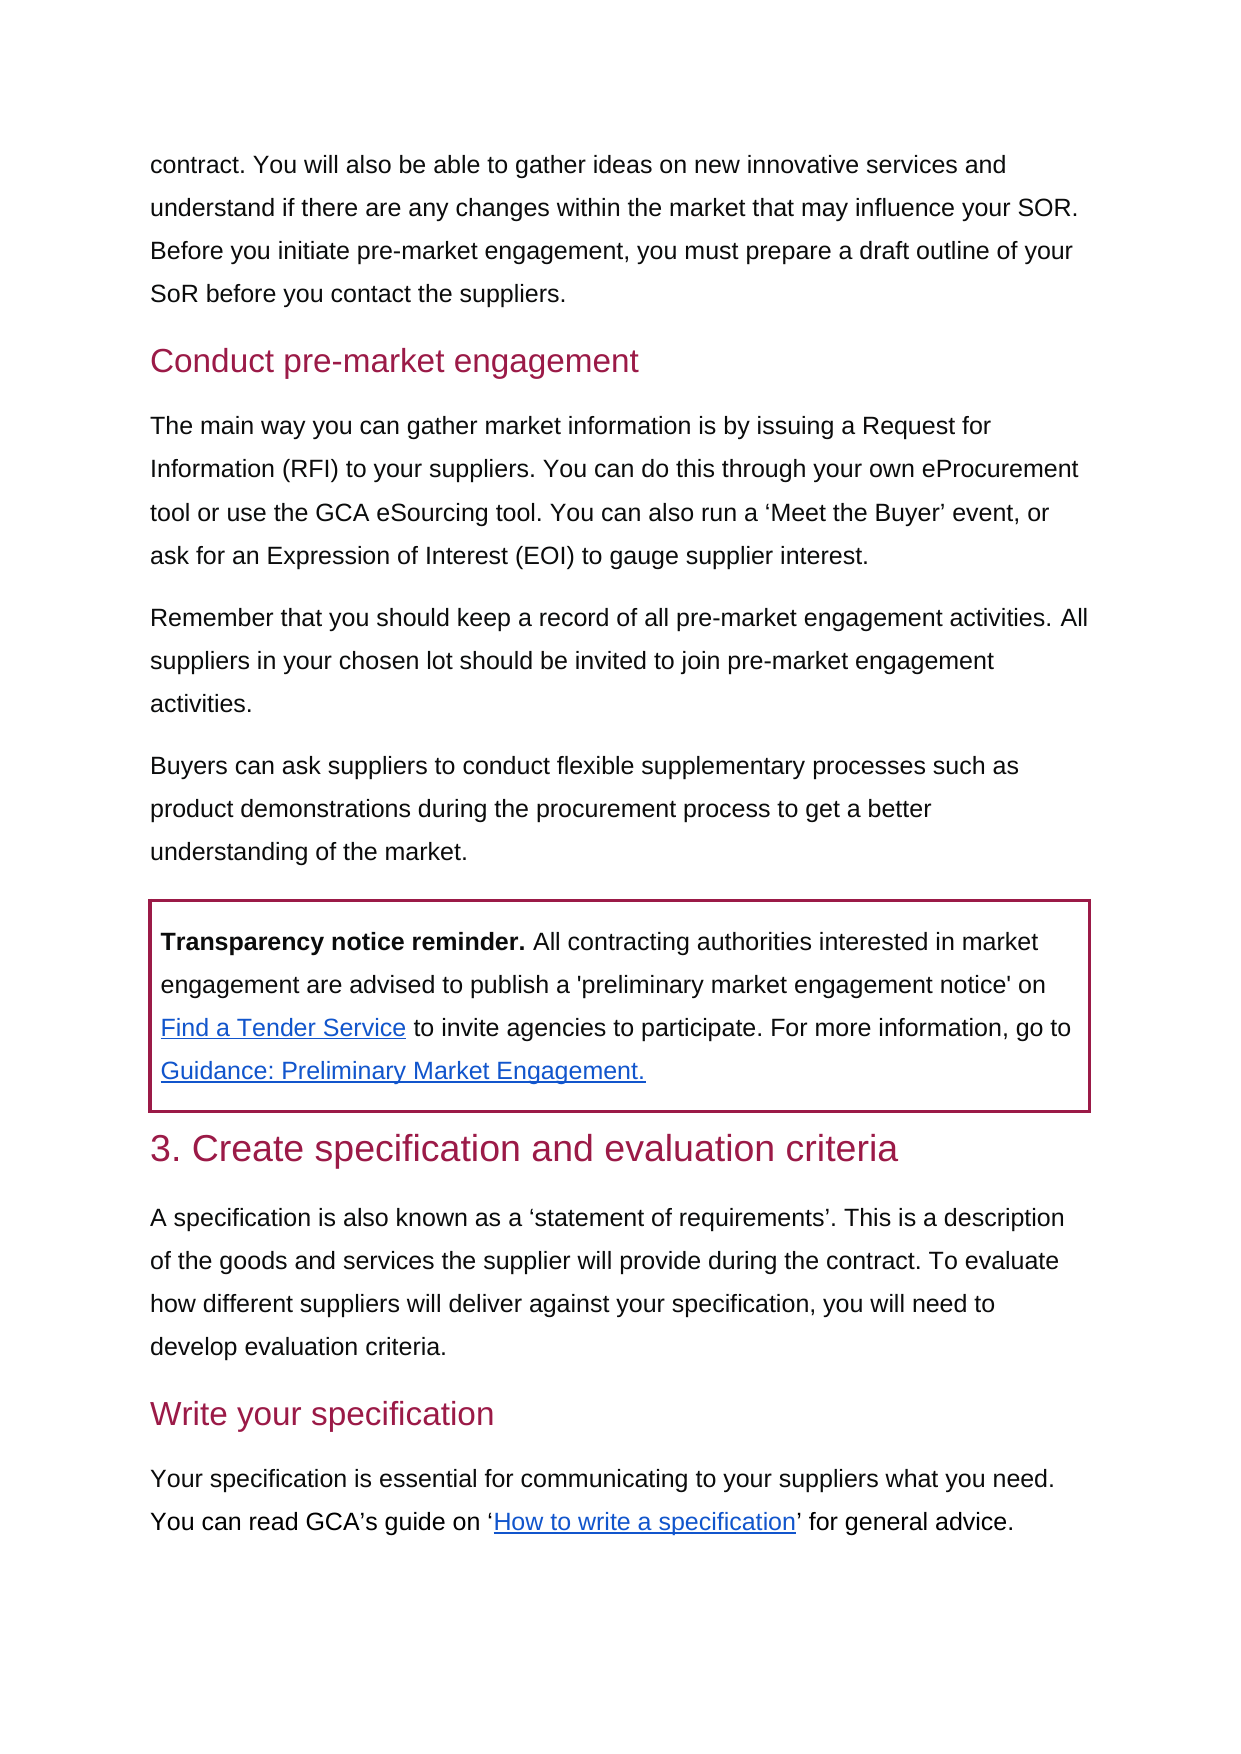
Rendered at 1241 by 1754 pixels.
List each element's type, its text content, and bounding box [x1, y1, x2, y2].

text Your specification is essential for communicating to your suppliers what you need. You can read GCA’s guide on ‘How to write a specification’ for general advice. [150, 1464, 1090, 1536]
table_header Transparency notice reminder. All contracting authorities interested in market engagement are advised to publish a 'preliminary market engagement notice' on Find a Tender Service to invite agencies to participate. For more information, go to Guidance: Preliminary Market Engagement. [152, 902, 1088, 1110]
text The main way you can gather market information is by issuing a Request for Information (RFI) to your suppliers. You can do this through your own eProcurement tool or use the GCA eSourcing tool. You can also run a ‘Meet the Buyer’ event, or ask for an Expression of Interest (EOI) to gauge supplier interest. [150, 411, 1090, 569]
subtitle Conduct pre-market engagement [150, 341, 1090, 380]
text A specification is also known as a ‘statement of requirements’. This is a description of the goods and services the supplier will provide during the contract. To evaluate how different suppliers will deliver against your specification, you will need to develop evaluation criteria. [150, 1203, 1090, 1361]
text Remember that you should keep a record of all pre-market engagement activities. All suppliers in your chosen lot should be invited to join pre-market engagement activities. [150, 603, 1090, 718]
text Buyers can ask suppliers to conduct flexible supplementary processes such as product demonstrations during the procurement process to get a better understanding of the market. [150, 751, 1090, 866]
subtitle Write your specification [150, 1394, 1090, 1433]
subtitle 3. Create specification and evaluation criteria [150, 1126, 1090, 1169]
text contract. You will also be able to gather ideas on new innovative services and understand if there are any changes within the market that may influence your SOR. Before you initiate pre-market engagement, you must prepare a draft outline of your SoR before you contact the suppliers. [150, 150, 1090, 308]
